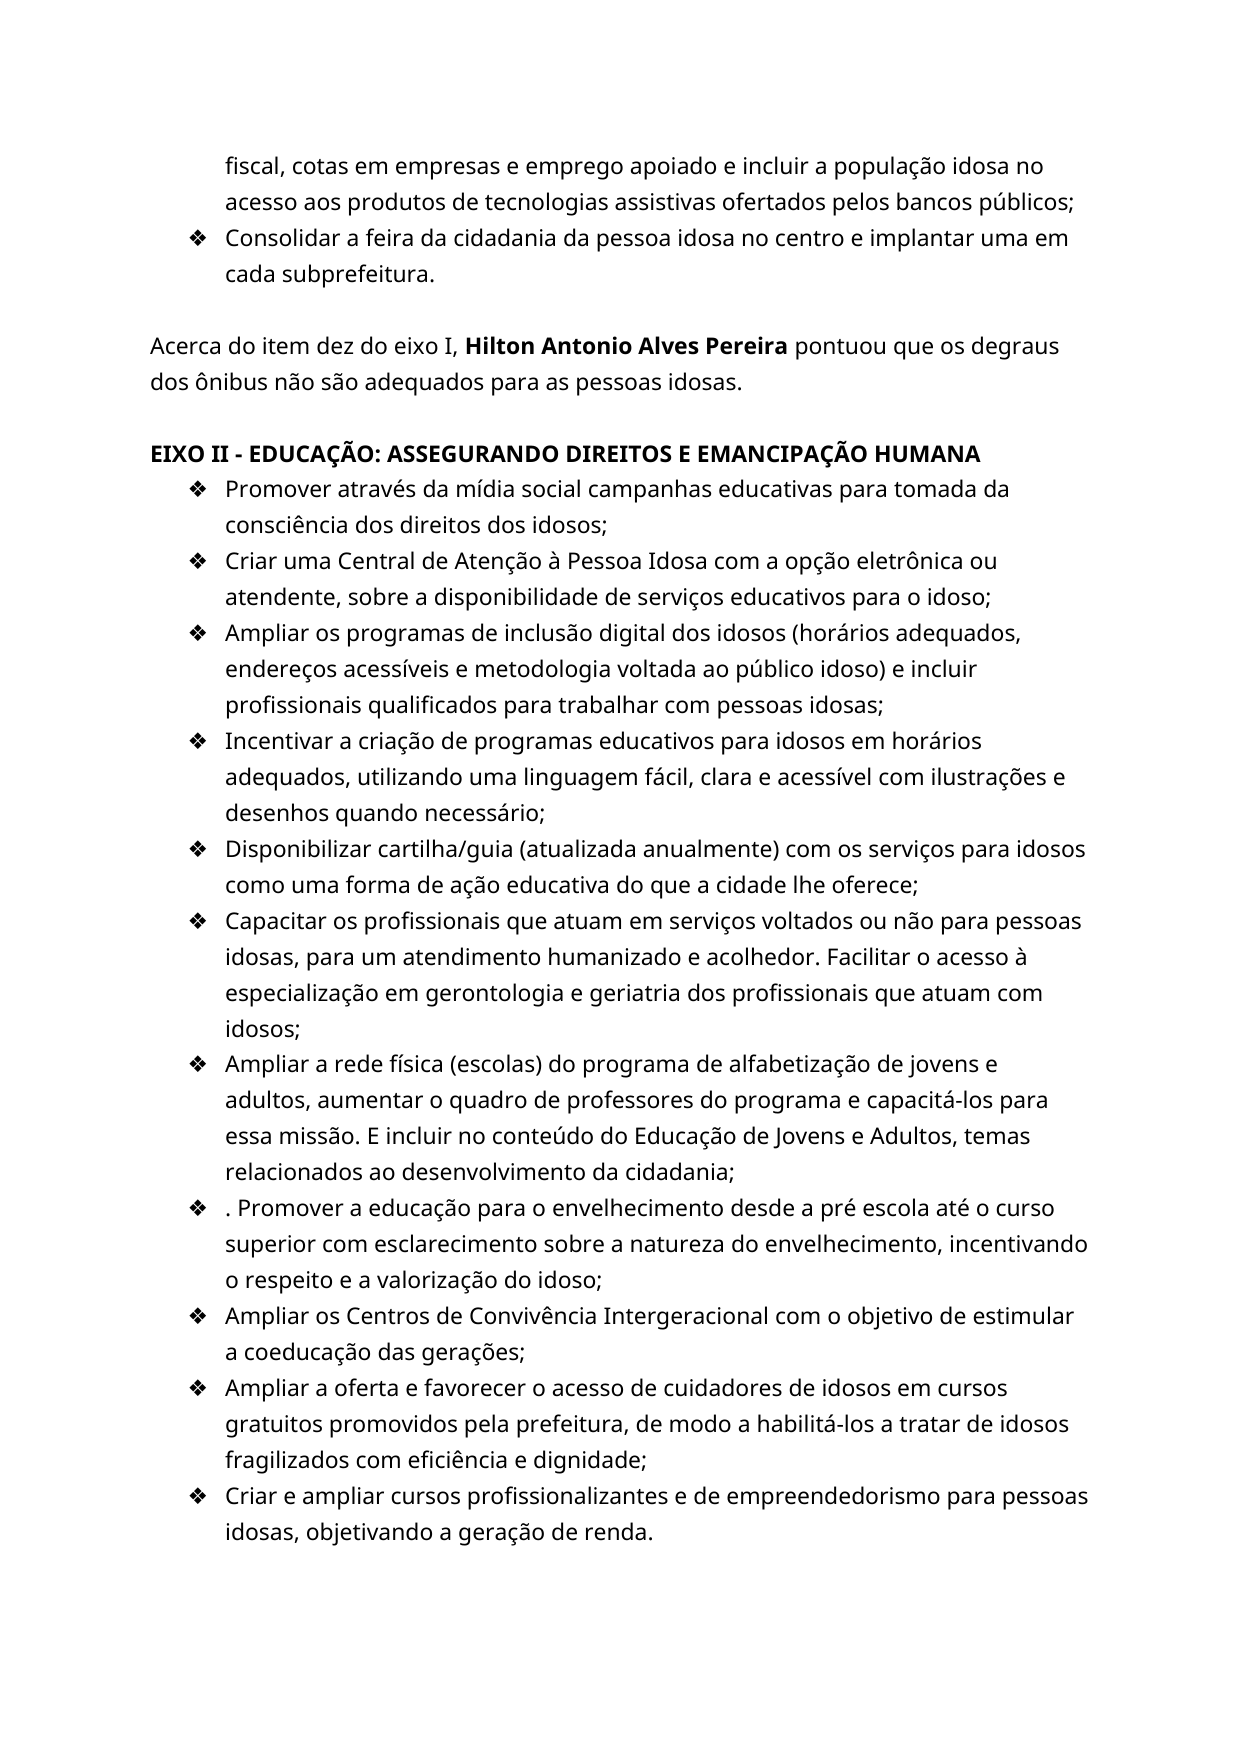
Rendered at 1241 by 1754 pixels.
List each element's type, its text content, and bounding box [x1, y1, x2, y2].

list Ampliar os Centros de Convivência Intergeracional com o objetivo de estimular a coeducação das gerações; [187, 1300, 1090, 1367]
list Criar e ampliar cursos profissionalizantes e de empreendedorismo para pessoas idosas, objetivando a geração de renda. [187, 1480, 1090, 1547]
list Ampliar a oferta e favorecer o acesso de cuidadores de idosos em cursos gratuitos promovidos pela prefeitura, de modo a habilitá-los a tratar de idosos fragilizados com eficiência e dignidade; [187, 1372, 1090, 1475]
list fiscal, cotas em empresas e emprego apoiado e incluir a população idosa no acesso aos produtos de tecnologias assistivas ofertados pelos bancos públicos; [187, 150, 1090, 217]
text EIXO II - EDUCAÇÃO: ASSEGURANDO DIREITOS E EMANCIPAÇÃO HUMANA [150, 437, 1090, 469]
list Incentivar a criação de programas educativos para idosos em horários adequados, utilizando uma linguagem fácil, clara e acessível com ilustrações e desenhos quando necessário; [187, 725, 1090, 828]
list Ampliar os programas de inclusão digital dos idosos (horários adequados, endereços acessíveis e metodologia voltada ao público idoso) e incluir profissionais qualificados para trabalhar com pessoas idosas; [187, 617, 1090, 720]
list Disponibilizar cartilha/guia (atualizada anualmente) com os serviços para idosos como uma forma de ação educativa do que a cidade lhe oferece; [187, 833, 1090, 900]
list Criar uma Central de Atenção à Pessoa Idosa com a opção eletrônica ou atendente, sobre a disponibilidade de serviços educativos para o idoso; [187, 545, 1090, 612]
list . Promover a educação para o envelhecimento desde a pré escola até o curso superior com esclarecimento sobre a natureza do envelhecimento, incentivando o respeito e a valorização do idoso; [187, 1192, 1090, 1295]
list Capacitar os profissionais que atuam em serviços voltados ou não para pessoas idosas, para um atendimento humanizado e acolhedor. Facilitar o acesso à especialização em gerontologia e geriatria dos profissionais que atuam com idosos; [187, 905, 1090, 1044]
list Ampliar a rede física (escolas) do programa de alfabetização de jovens e adultos, aumentar o quadro de professores do programa e capacitá-los para essa missão. E incluir no conteúdo do Educação de Jovens e Adultos, temas relacionados ao desenvolvimento da cidadania; [187, 1048, 1090, 1187]
text Acerca do item dez do eixo I, Hilton Antonio Alves Pereira pontuou que os degraus dos ônibus não são adequados para as pessoas idosas. [150, 330, 1090, 397]
list Consolidar a feira da cidadania da pessoa idosa no centro e implantar uma em cada subprefeitura. [187, 222, 1090, 289]
list Promover através da mídia social campanhas educativas para tomada da consciência dos direitos dos idosos; [187, 473, 1090, 541]
